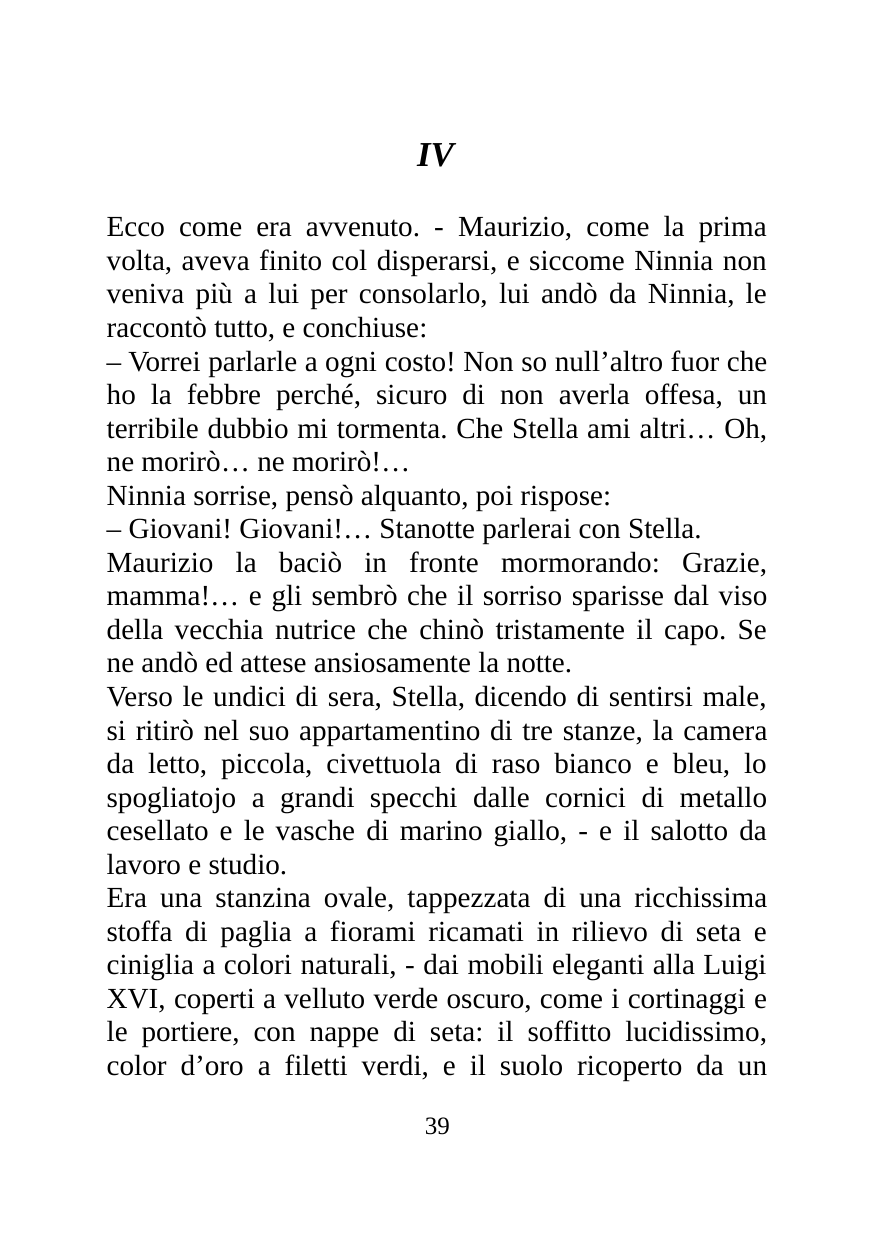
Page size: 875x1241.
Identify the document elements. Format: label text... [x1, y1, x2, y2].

text – Giovani! Giovani!… Stanotte parlerai con Stella. [106, 511, 768, 545]
text Era una stanzina ovale, tappezzata di una ricchissima stoffa di paglia a fiorami ricamati in rilievo di seta e ciniglia a colori naturali, - dai mobili eleganti alla Luigi XVI, coperti a velluto verde oscuro, come i cortinaggi e le portiere, con nappe di seta: il soffitto lucidissimo, color d’oro a filetti verdi, e il suolo ricoperto da un [106, 880, 768, 1082]
text Ecco come era avvenuto. - Maurizio, come la prima volta, aveva finito col disperarsi, e siccome Ninnia non veniva più a lui per consolarlo, lui andò da Ninnia, le raccontò tutto, e conchiuse: [106, 209, 768, 344]
subtitle IV [106, 134, 768, 174]
text Ninnia sorrise, pensò alquanto, poi rispose: [106, 478, 768, 511]
text Maurizio la baciò in fronte mormorando: Grazie, mamma!… e gli sembrò che il sorriso sparisse dal viso della vecchia nutrice che chinò tristamente il capo. Se ne andò ed attese ansiosamente la notte. [106, 545, 768, 679]
text Verso le undici di sera, Stella, dicendo di sentirsi male, si ritirò nel suo appartamentino di tre stanze, la camera da letto, piccola, civettuola di raso bianco e bleu, lo spogliatojo a grandi specchi dalle cornici di metallo cesellato e le vasche di marino giallo, - e il salotto da lavoro e studio. [106, 679, 768, 880]
text – Vorrei parlarle a ogni costo! Non so null’altro fuor che ho la febbre perché, sicuro di non averla offesa, un terribile dubbio mi tormenta. Che Stella ami altri… Oh, ne morirò… ne morirò!… [106, 344, 768, 478]
